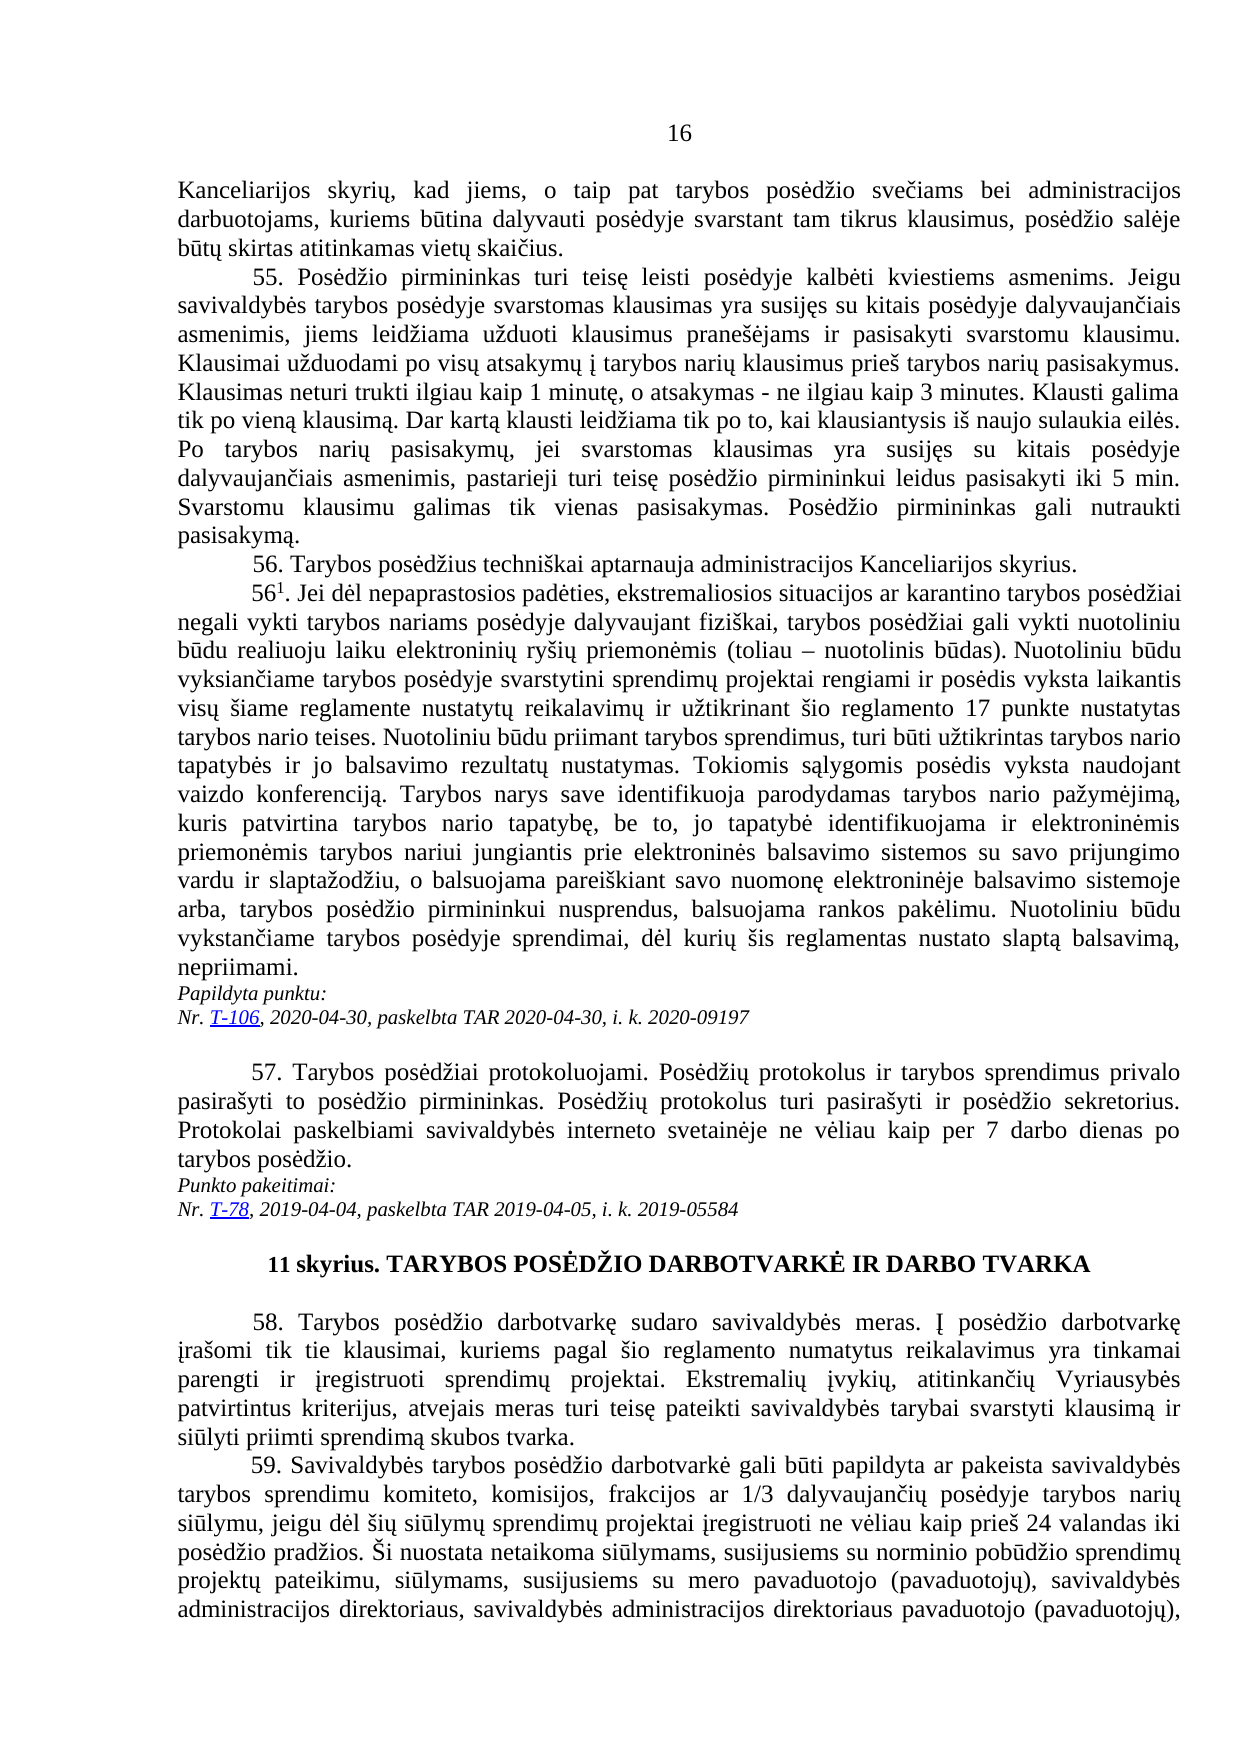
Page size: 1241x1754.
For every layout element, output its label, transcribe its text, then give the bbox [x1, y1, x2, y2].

text Nr. T-106, 2020-04-30, paskelbta TAR 2020-04-30, i. k. 2020-09197 [177, 1005, 1181, 1029]
text 11 skyrius. TARYBOS POSĖDŽIO DARBOTVARKĖ IR DARBO TVARKA [177, 1249, 1181, 1278]
text 58. Tarybos posėdžio darbotvarkę sudaro savivaldybės meras. Į posėdžio darbotvarkę įrašomi tik tie klausimai, kuriems pagal šio reglamento numatytus reikalavimus yra tinkamai parengti ir įregistruoti sprendimų projektai. Ekstremalių įvykių, atitinkančių Vyriausybės patvirtintus kriterijus, atvejais meras turi teisę pateikti savivaldybės tarybai svarstyti klausimą ir siūlyti priimti sprendimą skubos tvarka. [177, 1307, 1181, 1451]
text 561. Jei dėl nepaprastosios padėties, ekstremaliosios situacijos ar karantino tarybos posėdžiai negali vykti tarybos nariams posėdyje dalyvaujant fiziškai, tarybos posėdžiai gali vykti nuotoliniu būdu realiuoju laiku elektroninių ryšių priemonėmis (toliau – nuotolinis būdas). Nuotoliniu būdu vyksiančiame tarybos posėdyje svarstytini sprendimų projektai rengiami ir posėdis vyksta laikantis visų šiame reglamente nustatytų reikalavimų ir užtikrinant šio reglamento 17 punkte nustatytas tarybos nario teises. Nuotoliniu būdu priimant tarybos sprendimus, turi būti užtikrintas tarybos nario tapatybės ir jo balsavimo rezultatų nustatymas. Tokiomis sąlygomis posėdis vyksta naudojant vaizdo konferenciją. Tarybos narys save identifikuoja parodydamas tarybos nario pažymėjimą, kuris patvirtina tarybos nario tapatybę, be to, jo tapatybė identifikuojama ir elektroninėmis priemonėmis tarybos nariui jungiantis prie elektroninės balsavimo sistemos su savo prijungimo vardu ir slaptažodžiu, o balsuojama pareiškiant savo nuomonę elektroninėje balsavimo sistemoje arba, tarybos posėdžio pirmininkui nusprendus, balsuojama rankos pakėlimu. Nuotoliniu būdu vykstančiame tarybos posėdyje sprendimai, dėl kurių šis reglamentas nustato slaptą balsavimą, nepriimami. [177, 578, 1181, 981]
text 57. Tarybos posėdžiai protokoluojami. Posėdžių protokolus ir tarybos sprendimus privalo pasirašyti to posėdžio pirmininkas. Posėdžių protokolus turi pasirašyti ir posėdžio sekretorius. Protokolai paskelbiami savivaldybės interneto svetainėje ne vėliau kaip per 7 darbo dienas po tarybos posėdžio. [177, 1057, 1181, 1172]
text 59. Savivaldybės tarybos posėdžio darbotvarkė gali būti papildyta ar pakeista savivaldybės tarybos sprendimu komiteto, komisijos, frakcijos ar 1/3 dalyvaujančių posėdyje tarybos narių siūlymu, jeigu dėl šių siūlymų sprendimų projektai įregistruoti ne vėliau kaip prieš 24 valandas iki posėdžio pradžios. Ši nuostata netaikoma siūlymams, susijusiems su norminio pobūdžio sprendimų projektų pateikimu, siūlymams, susijusiems su mero pavaduotojo (pavaduotojų), savivaldybės administracijos direktoriaus, savivaldybės administracijos direktoriaus pavaduotojo (pavaduotojų), [177, 1451, 1181, 1623]
text Papildyta punktu: [177, 981, 1181, 1005]
text 55. Posėdžio pirmininkas turi teisę leisti posėdyje kalbėti kviestiems asmenims. Jeigu savivaldybės tarybos posėdyje svarstomas klausimas yra susijęs su kitais posėdyje dalyvaujančiais asmenimis, jiems leidžiama užduoti klausimus pranešėjams ir pasisakyti svarstomu klausimu. Klausimai užduodami po visų atsakymų į tarybos narių klausimus prieš tarybos narių pasisakymus. Klausimas neturi trukti ilgiau kaip 1 minutę, o atsakymas - ne ilgiau kaip 3 minutes. Klausti galima tik po vieną klausimą. Dar kartą klausti leidžiama tik po to, kai klausiantysis iš naujo sulaukia eilės. Po tarybos narių pasisakymų, jei svarstomas klausimas yra susijęs su kitais posėdyje dalyvaujančiais asmenimis, pastarieji turi teisę posėdžio pirmininkui leidus pasisakyti iki 5 min. Svarstomu klausimu galimas tik vienas pasisakymas. Posėdžio pirmininkas gali nutraukti pasisakymą. [177, 262, 1181, 549]
text Punkto pakeitimai: [177, 1172, 1181, 1197]
text Kanceliarijos skyrių, kad jiems, o taip pat tarybos posėdžio svečiams bei administracijos darbuotojams, kuriems būtina dalyvauti posėdyje svarstant tam tikrus klausimus, posėdžio salėje būtų skirtas atitinkamas vietų skaičius. [177, 176, 1181, 262]
text 56. Tarybos posėdžius techniškai aptarnauja administracijos Kanceliarijos skyrius. [177, 549, 1181, 578]
text Nr. T-78, 2019-04-04, paskelbta TAR 2019-04-05, i. k. 2019-05584 [177, 1197, 1181, 1221]
